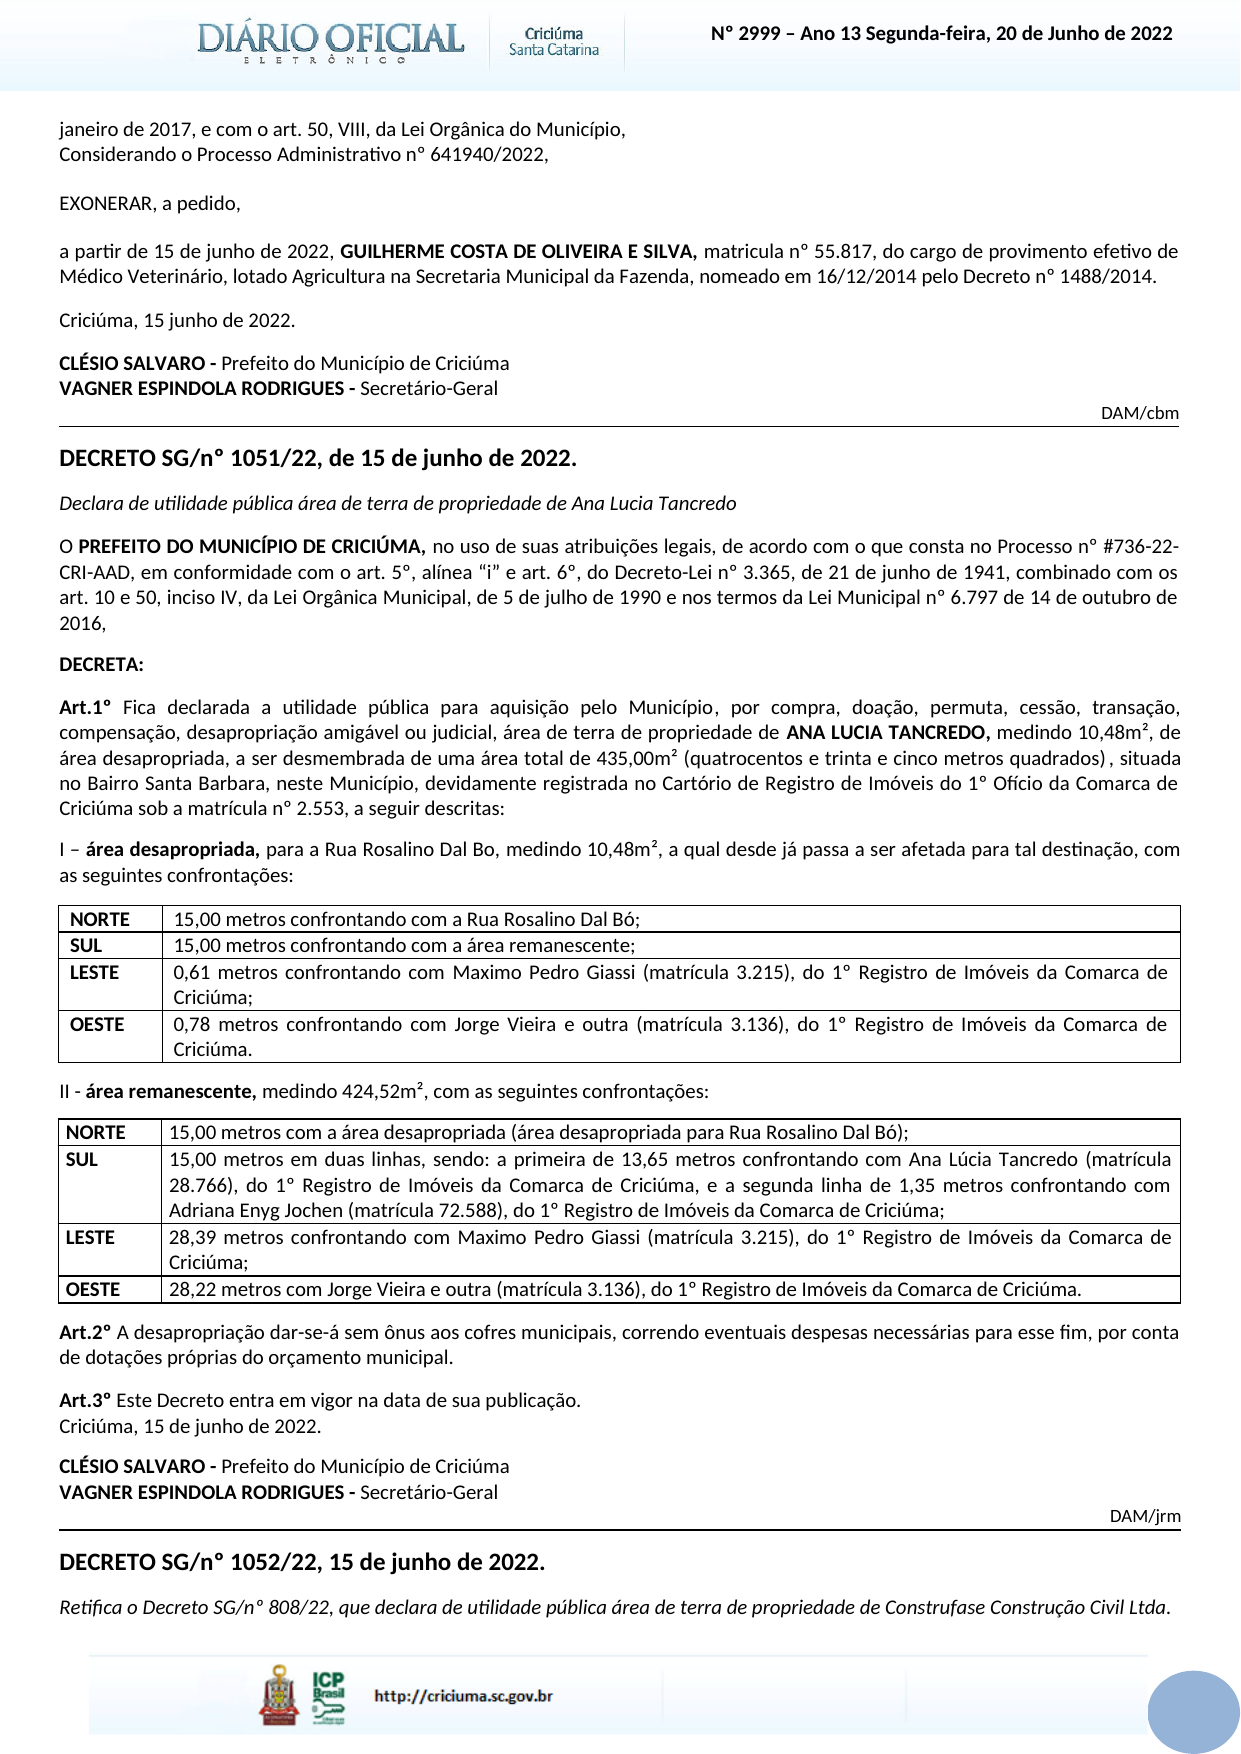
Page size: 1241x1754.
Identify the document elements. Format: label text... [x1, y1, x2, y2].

table_cell LESTE [59, 959, 162, 1010]
text DAM/jrm [59, 1504, 1181, 1529]
table_cell OESTE [59, 1277, 161, 1302]
table_cell SUL [59, 1146, 161, 1223]
text Retifica o Decreto SG/nº 808/22, que declara de utilidade pública área de terra de propriedade de Construfase Construção Civil Ltda. [59, 1594, 1181, 1619]
text DECRETO SG/nº 1051/22, de 15 de junho de 2022. [59, 442, 1181, 473]
text Criciúma, 15 de junho de 2022. [59, 1413, 1181, 1438]
table_cell LESTE [59, 1224, 161, 1275]
table_cell 15,00 metros confrontando com a área remanescente; [163, 933, 1180, 958]
text II - área remanescente, medindo 424,52m², com as seguintes confrontações: [59, 1078, 1181, 1103]
table_header 15,00 metros confrontando com a Rua Rosalino Dal Bó; [163, 906, 1180, 931]
text VAGNER ESPINDOLA RODRIGUES - Secretário-Geral [59, 375, 1179, 401]
text Declara de utilidade pública área de terra de propriedade de Ana Lucia Tancredo [59, 491, 1181, 516]
table_header 15,00 metros com a área desapropriada (área desapropriada para Rua Rosalino Dal Bó); [162, 1120, 1180, 1145]
text DAM/cbm [59, 401, 1179, 426]
text CLÉSIO SALVARO - Prefeito do Município de Criciúma [59, 1454, 1240, 1479]
text Art.1º Fica declarada a utilidade pública para aquisição pelo Município, por compra, doação, permuta, cessão, transação, compensação, desapropriação amigável ou judicial, área de terra de propriedade de ANA LUCIA TANCREDO, medindo 10,48m², de área desapropriada, a ser desmembrada de uma área total de 435,00m² (quatrocentos e trinta e cinco metros quadrados), situada no Bairro Santa Barbara, neste Município, devidamente registrada no Cartório de Registro de Imóveis do 1º Ofício da Comarca de Criciúma sob a matrícula nº 2.553, a seguir descritas: [59, 694, 1181, 821]
table_cell 28,39 metros confrontando com Maximo Pedro Giassi (matrícula 3.215), do 1º Registro de Imóveis da Comarca de Criciúma; [162, 1224, 1180, 1275]
table_header NORTE [59, 1120, 161, 1145]
table_cell OESTE [59, 1011, 162, 1062]
text CLÉSIO SALVARO - Prefeito do Município de Criciúma [59, 350, 1179, 375]
table_cell SUL [59, 933, 162, 958]
table_cell 15,00 metros em duas linhas, sendo: a primeira de 13,65 metros confrontando com Ana Lúcia Tancredo (matrícula 28.766), do 1º Registro de Imóveis da Comarca de Criciúma, e a segunda linha de 1,35 metros confrontando com Adriana Enyg Jochen (matrícula 72.588), do 1º Registro de Imóveis da Comarca de Criciúma; [162, 1146, 1180, 1223]
text DECRETO SG/nº 1052/22, 15 de junho de 2022. [59, 1546, 1181, 1576]
table_cell 0,78 metros confrontando com Jorge Vieira e outra (matrícula 3.136), do 1º Registro de Imóveis da Comarca de Criciúma. [163, 1011, 1180, 1062]
text VAGNER ESPINDOLA RODRIGUES - Secretário-Geral [59, 1479, 1240, 1504]
text Criciúma, 15 junho de 2022. [59, 307, 1179, 332]
text Considerando o Processo Administrativo nº 641940/2022, [59, 141, 1179, 167]
text Art.2º A desapropriação dar-se-á sem ônus aos cofres municipais, correndo eventuais despesas necessárias para esse fim, por conta de dotações próprias do orçamento municipal. [59, 1319, 1181, 1370]
text Art.3º Este Decreto entra em vigor na data de sua publicação. [59, 1387, 1181, 1413]
table_cell 28,22 metros com Jorge Vieira e outra (matrícula 3.136), do 1º Registro de Imóveis da Comarca de Criciúma. [162, 1277, 1180, 1302]
text I – área desapropriada, para a Rua Rosalino Dal Bo, medindo 10,48m², a qual desde já passa a ser afetada para tal destinação, com as seguintes confrontações: [59, 836, 1181, 887]
text EXONERAR, a pedido, [59, 190, 1179, 215]
text a partir de 15 de junho de 2022, GUILHERME COSTA DE OLIVEIRA E SILVA, matricula nº 55.817, do cargo de provimento efetivo de Médico Veterinário, lotado Agricultura na Secretaria Municipal da Fazenda, nomeado em 16/12/2014 pelo Decreto nº 1488/2014. [59, 238, 1179, 289]
text DECRETA: [59, 651, 1181, 676]
table_cell 0,61 metros confrontando com Maximo Pedro Giassi (matrícula 3.215), do 1º Registro de Imóveis da Comarca de Criciúma; [163, 959, 1180, 1010]
text janeiro de 2017, e com o art. 50, VIII, da Lei Orgânica do Município, [59, 116, 1179, 141]
text O PREFEITO DO MUNICÍPIO DE CRICIÚMA, no uso de suas atribuições legais, de acordo com o que consta no Processo nº #736-22-CRI-AAD, em conformidade com o art. 5º, alínea “i” e art. 6º, do Decreto-Lei nº 3.365, de 21 de junho de 1941, combinado com os art. 10 e 50, inciso IV, da Lei Orgânica Municipal, de 5 de julho de 1990 e nos termos da Lei Municipal nº 6.797 de 14 de outubro de 2016, [59, 534, 1181, 635]
table_header NORTE [59, 906, 162, 931]
